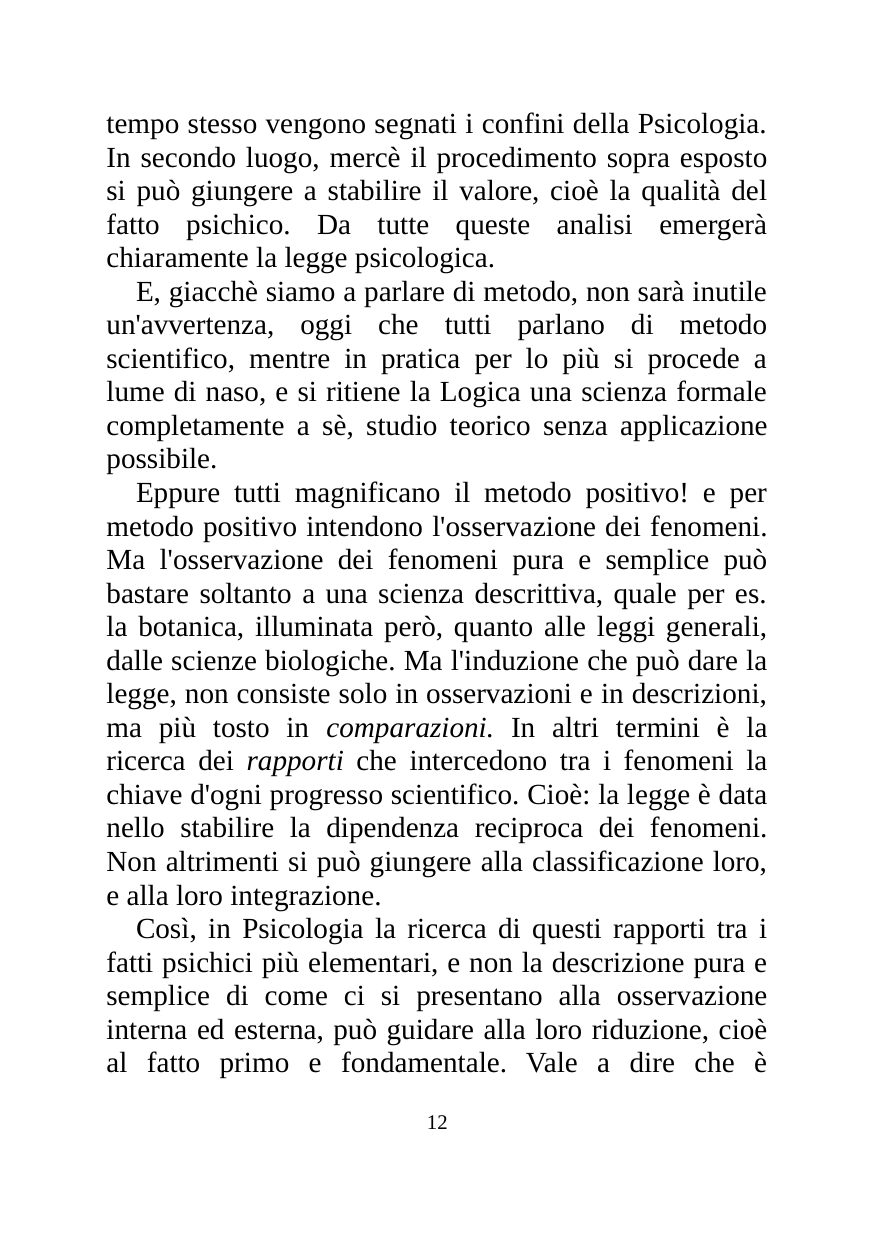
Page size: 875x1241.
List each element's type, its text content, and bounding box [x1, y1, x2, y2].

text E, giacchè siamo a parlare di metodo, non sarà inutile un'avvertenza, oggi che tutti parlano di metodo scientifico, mentre in pratica per lo più si procede a lume di naso, e si ritiene la Logica una scienza formale completamente a sè, studio teorico senza applicazione possibile. [106, 274, 768, 475]
text tempo stesso vengono segnati i confini della Psicologia. In secondo luogo, mercè il procedimento sopra esposto si può giungere a stabilire il valore, cioè la qualità del fatto psichico. Da tutte queste analisi emergerà chiaramente la legge psicologica. [106, 106, 768, 274]
text Così, in Psicologia la ricerca di questi rapporti tra i fatti psichici più elementari, e non la descrizione pura e semplice di come ci si presentano alla osservazione interna ed esterna, può guidare alla loro riduzione, cioè al fatto primo e fondamentale. Vale a dire che è [106, 911, 768, 1079]
text Eppure tutti magnificano il metodo positivo! e per metodo positivo intendono l'osservazione dei fenomeni. Ma l'osservazione dei fenomeni pura e semplice può bastare soltanto a una scienza descrittiva, quale per es. la botanica, illuminata però, quanto alle leggi generali, dalle scienze biologiche. Ma l'induzione che può dare la legge, non consiste solo in osservazioni e in descrizioni, ma più tosto in comparazioni. In altri termini è la ricerca dei rapporti che intercedono tra i fenomeni la chiave d'ogni progresso scientifico. Cioè: la legge è data nello stabilire la dipendenza reciproca dei fenomeni. Non altrimenti si può giungere alla classificazione loro, e alla loro integrazione. [106, 475, 768, 911]
